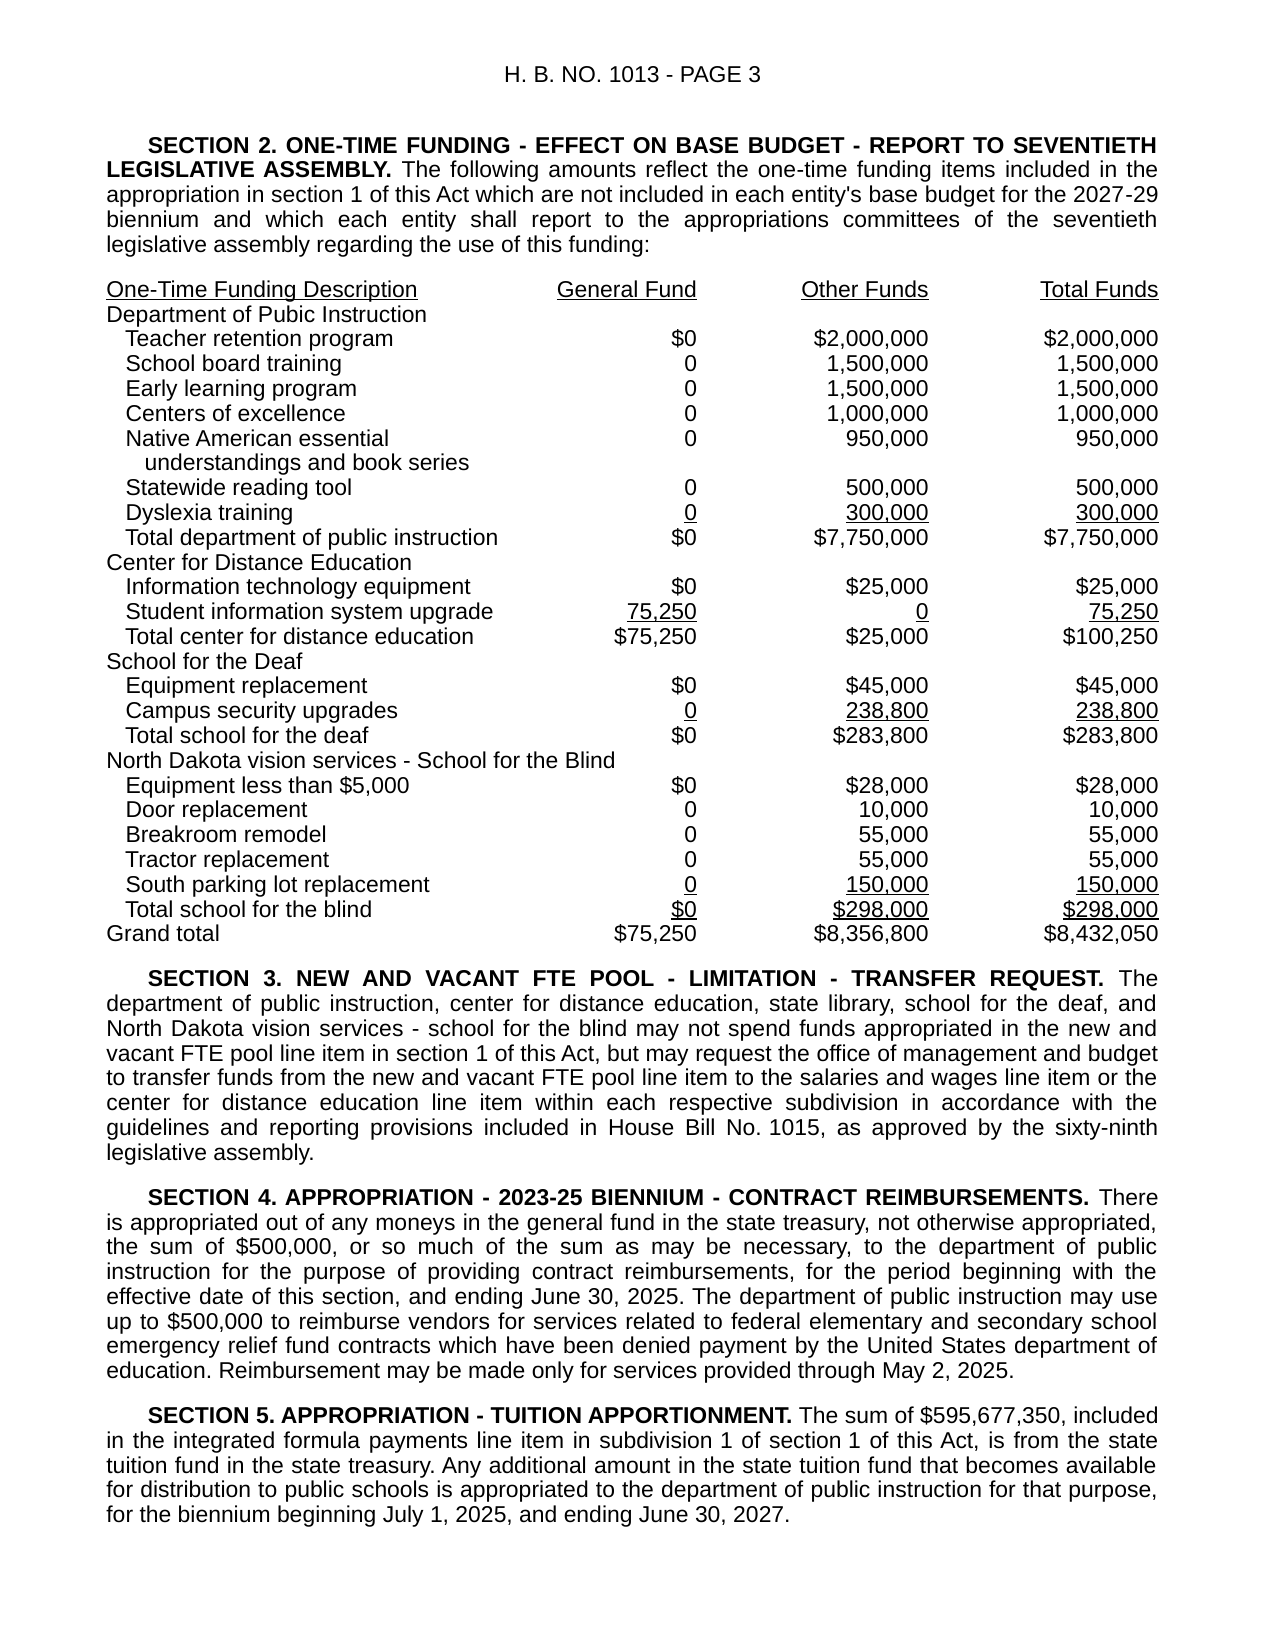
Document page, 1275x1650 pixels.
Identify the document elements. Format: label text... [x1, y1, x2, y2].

text SECTION 2. ONE‑TIME FUNDING - EFFECT ON BASE BUDGET - REPORT TO SEVENTIETH LEGISLATIVE ASSEMBLY. The following amounts reflect the one‑time funding items included in the appropriation in section 1 of this Act which are not included in each entity's base budget for the 2027‑29 biennium and which each entity shall report to the appropriations committees of the seventieth legislative assembly regarding the use of this funding: [106, 133, 1158, 257]
text SECTION 4. APPROPRIATION - 2023-25 BIENNIUM - CONTRACT REIMBURSEMENTS. There is appropriated out of any moneys in the general fund in the state treasury, not otherwise appropriated, the sum of $500,000, or so much of the sum as may be necessary, to the department of public instruction for the purpose of providing contract reimbursements, for the period beginning with the effective date of this section, and ending June 30, 2025. The department of public instruction may use up to $500,000 to reimburse vendors for services related to federal elementary and secondary school emergency relief fund contracts which have been denied payment by the United States department of education. Reimbursement may be made only for services provided through May 2, 2025. [106, 1185, 1158, 1384]
text SECTION 3. NEW AND VACANT FTE POOL - LIMITATION - TRANSFER REQUEST. The department of public instruction, center for distance education, state library, school for the deaf, and North Dakota vision services - school for the blind may not spend funds appropriated in the new and vacant FTE pool line item in section 1 of this Act, but may request the office of management and budget to transfer funds from the new and vacant FTE pool line item to the salaries and wages line item or the center for distance education line item within each respective subdivision in accordance with the guidelines and reporting provisions included in House Bill No. 1015, as approved by the sixty-ninth legislative assembly. [106, 967, 1158, 1165]
text SECTION 5. APPROPRIATION - TUITION APPORTIONMENT. The sum of $595,677,350, included in the integrated formula payments line item in subdivision 1 of section 1 of this Act, is from the state tuition fund in the state treasury. Any additional amount in the state tuition fund that becomes available for distribution to public schools is appropriated to the department of public instruction for that purpose, for the biennium beginning July 1, 2025, and ending June 30, 2027. [106, 1404, 1158, 1528]
text One‑Time Funding Description General Fund Other Funds Total Funds Department of Pubic Instruction Teacher retention program $0 $2,000,000 $2,000,000 School board training 0 1,500,000 1,500,000 Early learning program 0 1,500,000 1,500,000 Centers of excellence 0 1,000,000 1,000,000 Native American essential 0 950,000 950,000 understandings and book series Statewide reading tool 0 500,000 500,000 Dyslexia training 0 300,000 300,000 Total department of public instruction $0 $7,750,000 $7,750,000 Center for Distance Education Information technology equipment $0 $25,000 $25,000 Student information system upgrade 75,250 0 75,250 Total center for distance education $75,250 $25,000 $100,250 School for the Deaf Equipment replacement $0 $45,000 $45,000 Campus security upgrades 0 238,800 238,800 Total school for the deaf $0 $283,800 $283,800 North Dakota vision services - School for the Blind Equipment less than $5,000 $0 $28,000 $28,000 Door replacement 0 10,000 10,000 Breakroom remodel 0 55,000 55,000 Tractor replacement 0 55,000 55,000 South parking lot replacement 0 150,000 150,000 Total school for the blind $0 $298,000 $298,000 Grand total $75,250 $8,356,800 $8,432,050 [106, 277, 1158, 947]
